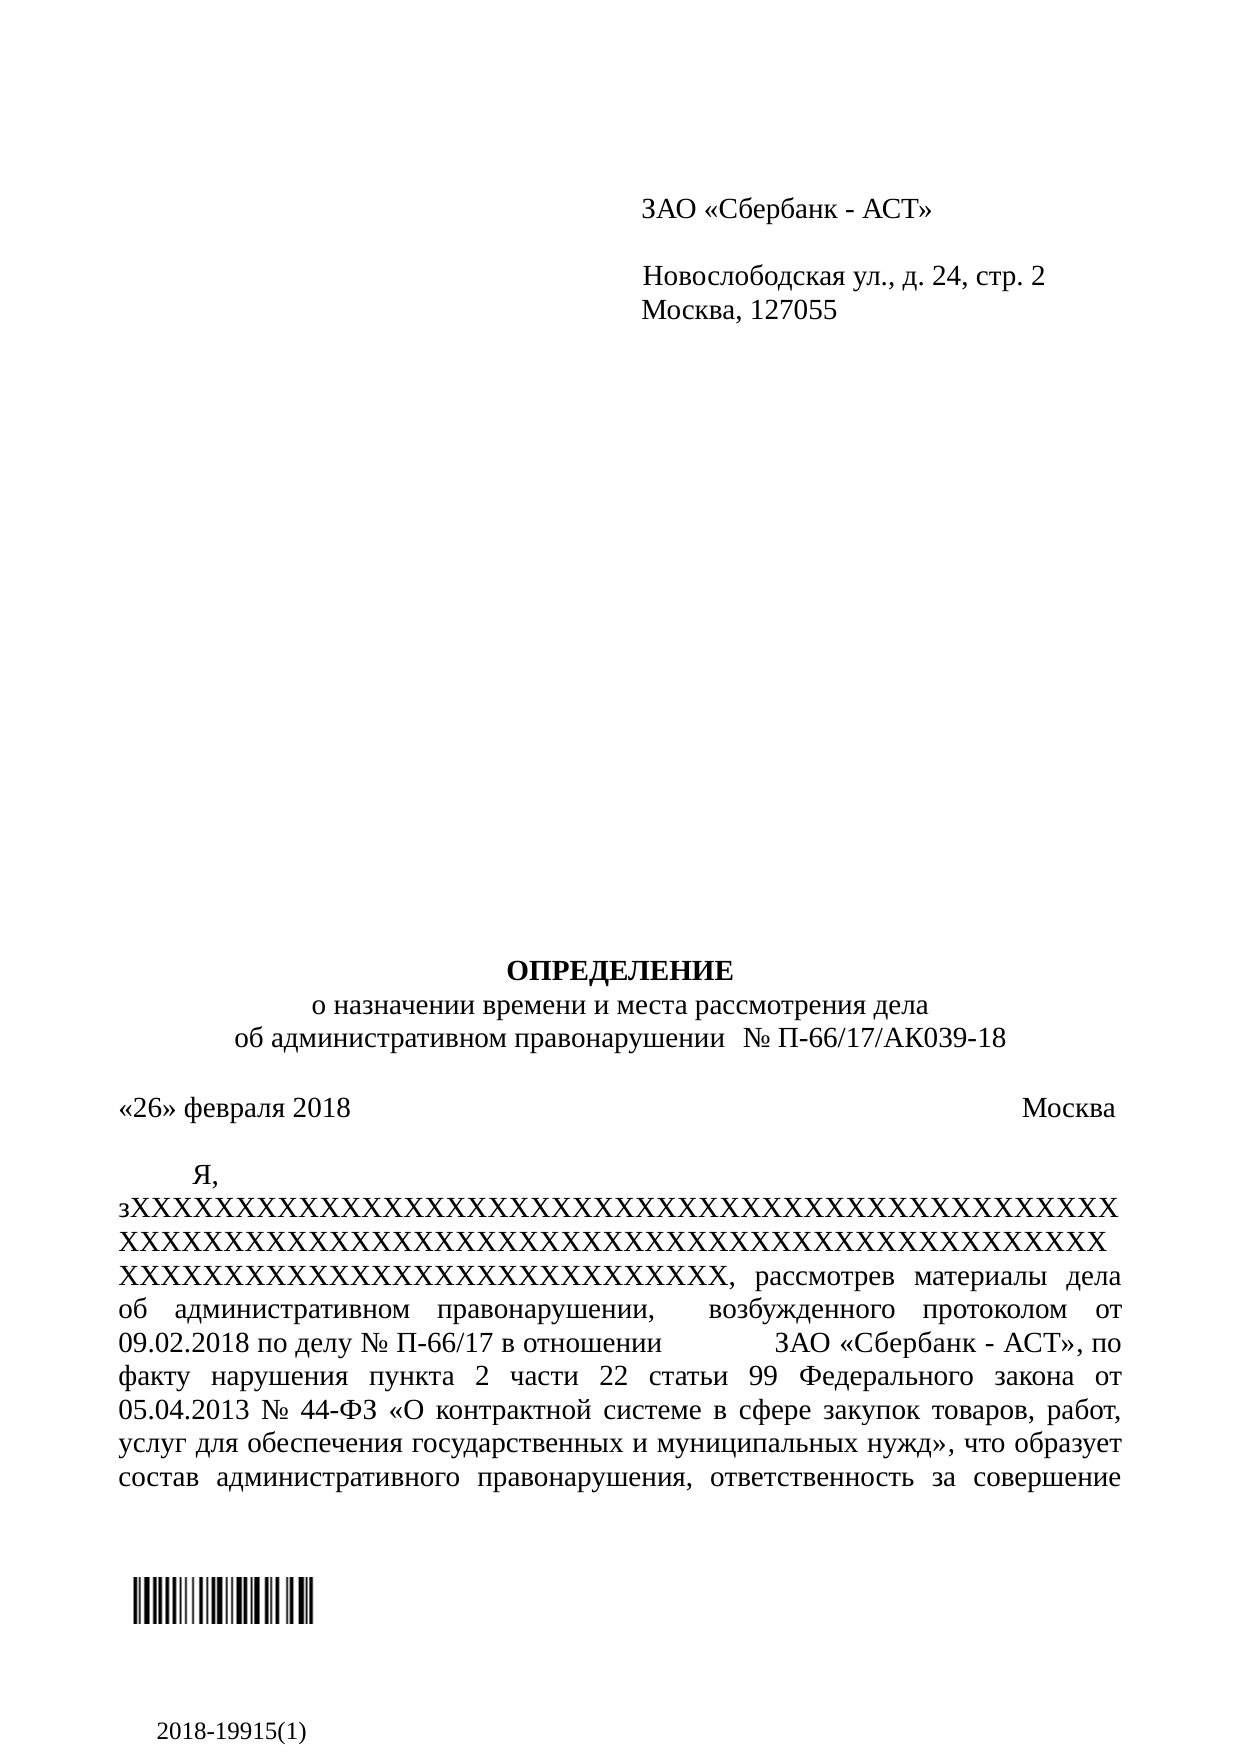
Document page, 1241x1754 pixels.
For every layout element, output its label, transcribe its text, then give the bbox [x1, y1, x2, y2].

text ЗАО «Сбербанк - АСТ» [641, 158, 1122, 225]
picture [118, 1577, 331, 1624]
text о назначении времени и места рассмотрения дела [118, 987, 1122, 1020]
text Москва, 127055 [641, 292, 1122, 326]
subtitle ОПРЕДЕЛЕНИЕ [118, 953, 1122, 987]
text Новослободская ул., д. 24, стр. 2 [118, 258, 1122, 292]
text Я, зXXXXXXXXXXXXXXXXXXXXXXXXXXXXXXXXXXXXXXXXXXXXXXXXXXXXXXXXXXXXXXXXXXXXXXXXXXXXXXXXXXXXXXXXXXXXXXXXXXXXXXXXXXXXXXXXXXXXXXXXXXX, рассмотрев материалы дела об административном правонарушении, возбужденного протоколом от 09.02.2018 по делу № П-66/17 в отношении ЗАО «Сбербанк - АСТ», по факту нарушения пункта 2 части 22 статьи 99 Федерального закона от 05.04.2013 № 44-ФЗ «О контрактной системе в сфере закупок товаров, работ, услуг для обеспечения государственных и муниципальных нужд», что образует состав административного правонарушения, ответственность за совершение [118, 1157, 1122, 1492]
text «26» февраля 2018 Москва [118, 1090, 1122, 1123]
text об административном правонарушении № П-66/17/АК039-18 [118, 1020, 1122, 1056]
